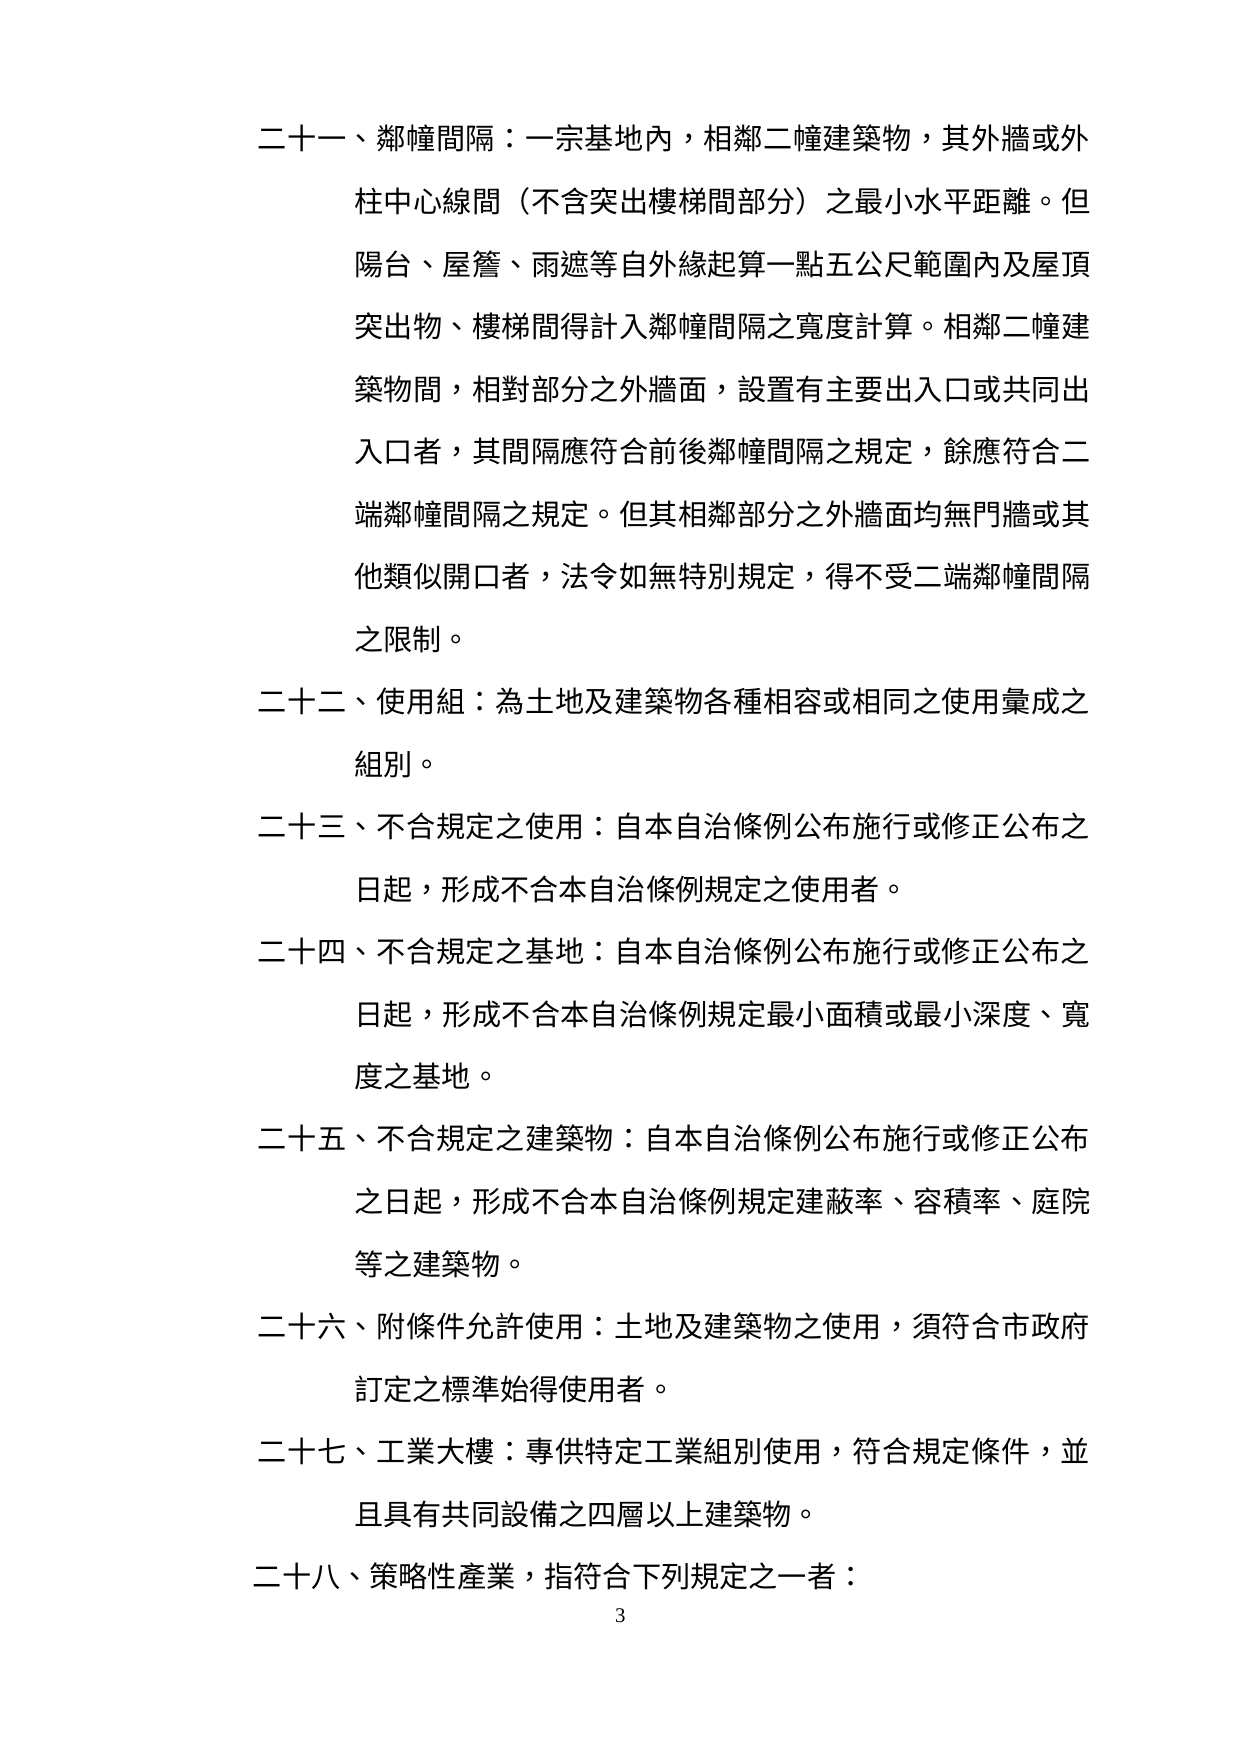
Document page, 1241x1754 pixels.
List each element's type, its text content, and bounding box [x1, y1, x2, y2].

text 二十八、策略性產業，指符合下列規定之一者： [148, 1533, 1092, 1596]
text 二十六、附條件允許使用：土地及建築物之使用，須符合市政府訂定之標準始得使用者。 [148, 1283, 1092, 1408]
text 二十五、不合規定之建築物：自本自治條例公布施行或修正公布之日起，形成不合本自治條例規定建蔽率、容積率、庭院等之建築物。 [148, 1096, 1092, 1283]
text 二十七、工業大樓：專供特定工業組別使用，符合規定條件，並且具有共同設備之四層以上建築物。 [148, 1408, 1092, 1533]
text 二十三、不合規定之使用：自本自治條例公布施行或修正公布之日起，形成不合本自治條例規定之使用者。 [148, 783, 1092, 908]
text 二十四、不合規定之基地：自本自治條例公布施行或修正公布之日起，形成不合本自治條例規定最小面積或最小深度、寬度之基地。 [148, 908, 1092, 1096]
text 二十一、鄰幢間隔：一宗基地內，相鄰二幢建築物，其外牆或外柱中心線間（不含突出樓梯間部分）之最小水平距離。但陽台、屋簷、雨遮等自外緣起算一點五公尺範圍內及屋頂突出物、樓梯間得計入鄰幢間隔之寬度計算。相鄰二幢建築物間，相對部分之外牆面，設置有主要出入口或共同出入口者，其間隔應符合前後鄰幢間隔之規定，餘應符合二端鄰幢間隔之規定。但其相鄰部分之外牆面均無門牆或其他類似開口者，法令如無特別規定，得不受二端鄰幢間隔之限制。 [148, 96, 1092, 658]
text 二十二、使用組：為土地及建築物各種相容或相同之使用彙成之組別。 [148, 658, 1092, 783]
